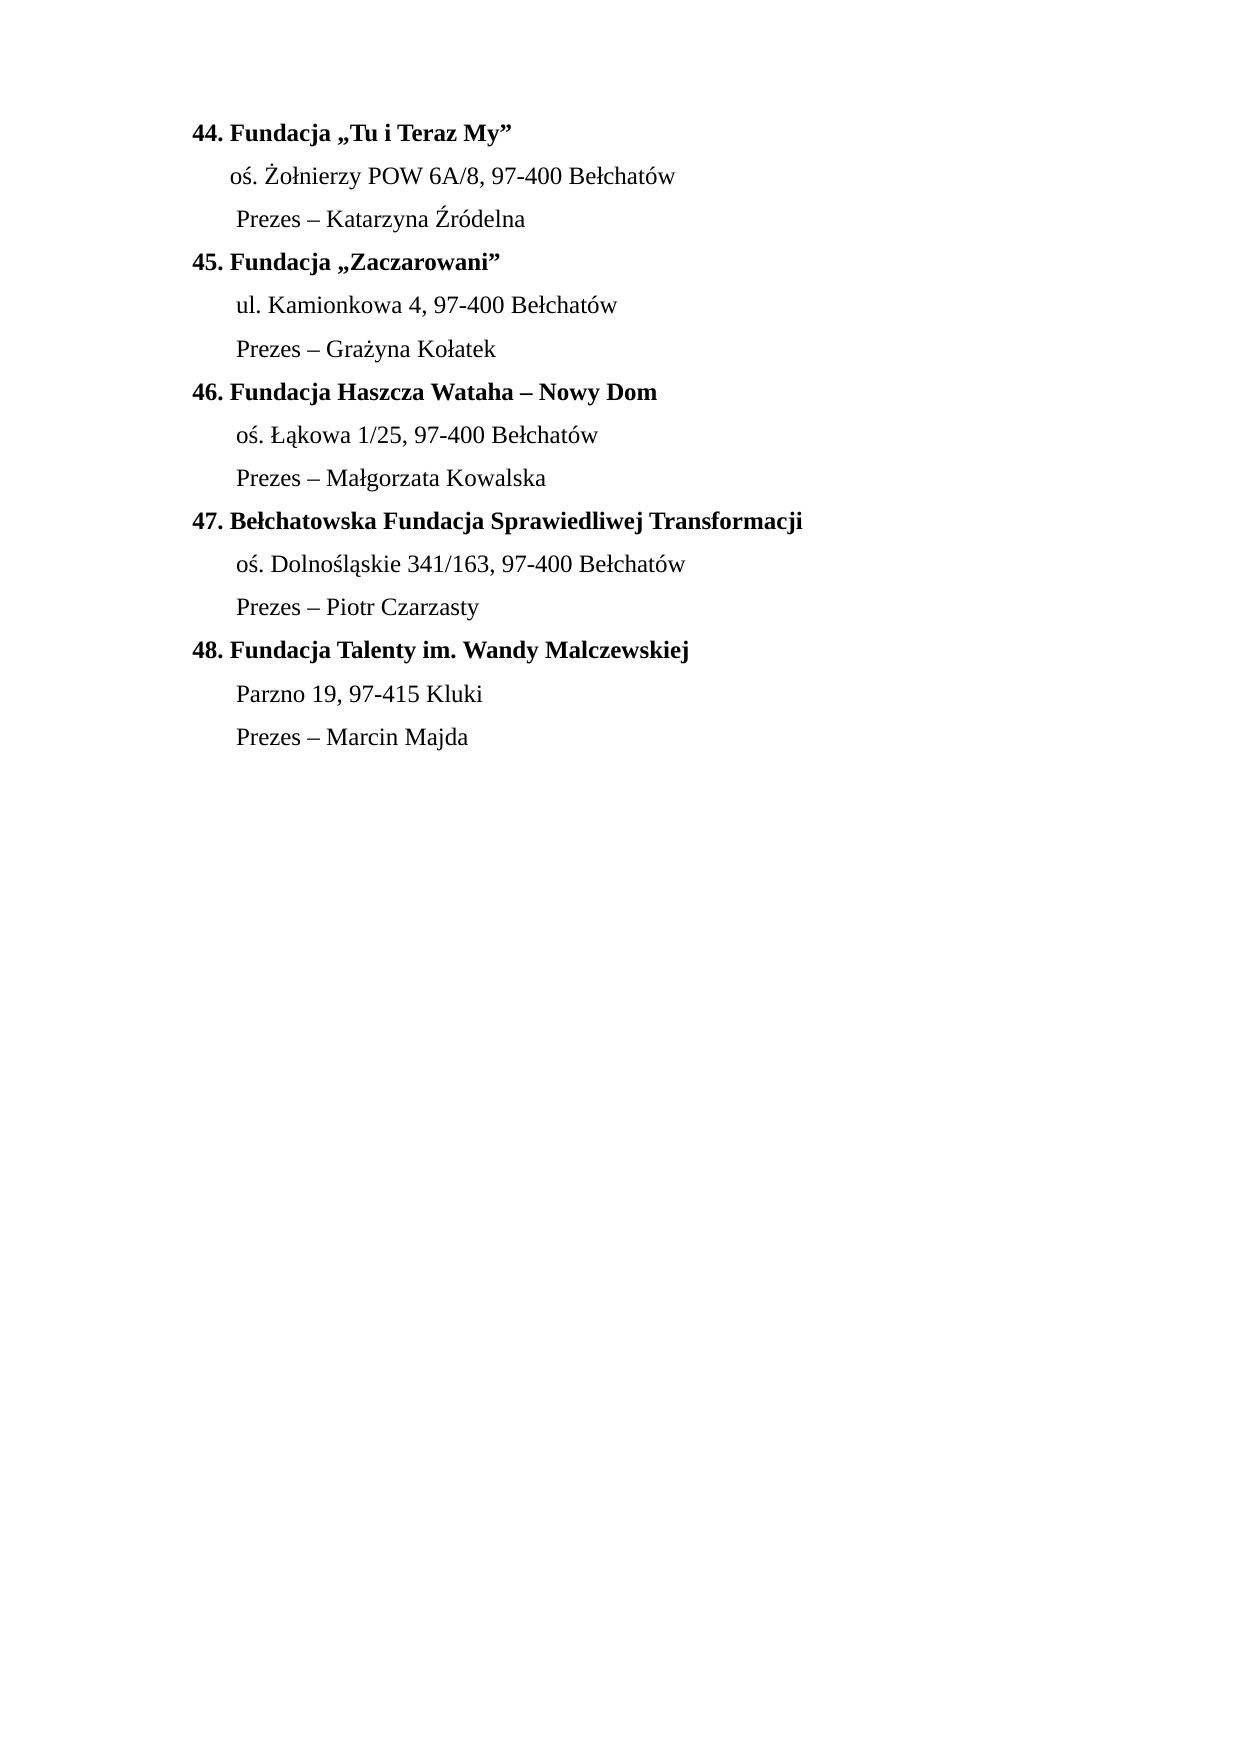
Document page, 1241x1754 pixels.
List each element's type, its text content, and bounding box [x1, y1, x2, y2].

text 48. Fundacja Talenty im. Wandy Malczewskiej [118, 636, 1122, 664]
text 46. Fundacja Haszcza Wataha – Nowy Dom [118, 377, 1122, 406]
text 47. Bełchatowska Fundacja Sprawiedliwej Transformacji [118, 506, 1122, 535]
text ul. Kamionkowa 4, 97-400 Bełchatów [118, 291, 1122, 319]
text 45. Fundacja „Zaczarowani” [118, 247, 1122, 276]
text Prezes – Małgorzata Kowalska [118, 463, 1122, 492]
text Prezes – Katarzyna Źródelna [118, 204, 1122, 233]
text Prezes – Marcin Majda [118, 722, 1122, 751]
text oś. Dolnośląskie 341/163, 97-400 Bełchatów [118, 549, 1122, 578]
text Prezes – Grażyna Kołatek [118, 334, 1122, 362]
text Prezes – Piotr Czarzasty [118, 592, 1122, 621]
text oś. Łąkowa 1/25, 97-400 Bełchatów [118, 420, 1122, 449]
text 44. Fundacja „Tu i Teraz My” [118, 118, 1122, 147]
text Parzno 19, 97-415 Kluki [118, 679, 1122, 707]
text oś. Żołnierzy POW 6A/8, 97-400 Bełchatów [118, 161, 1122, 190]
